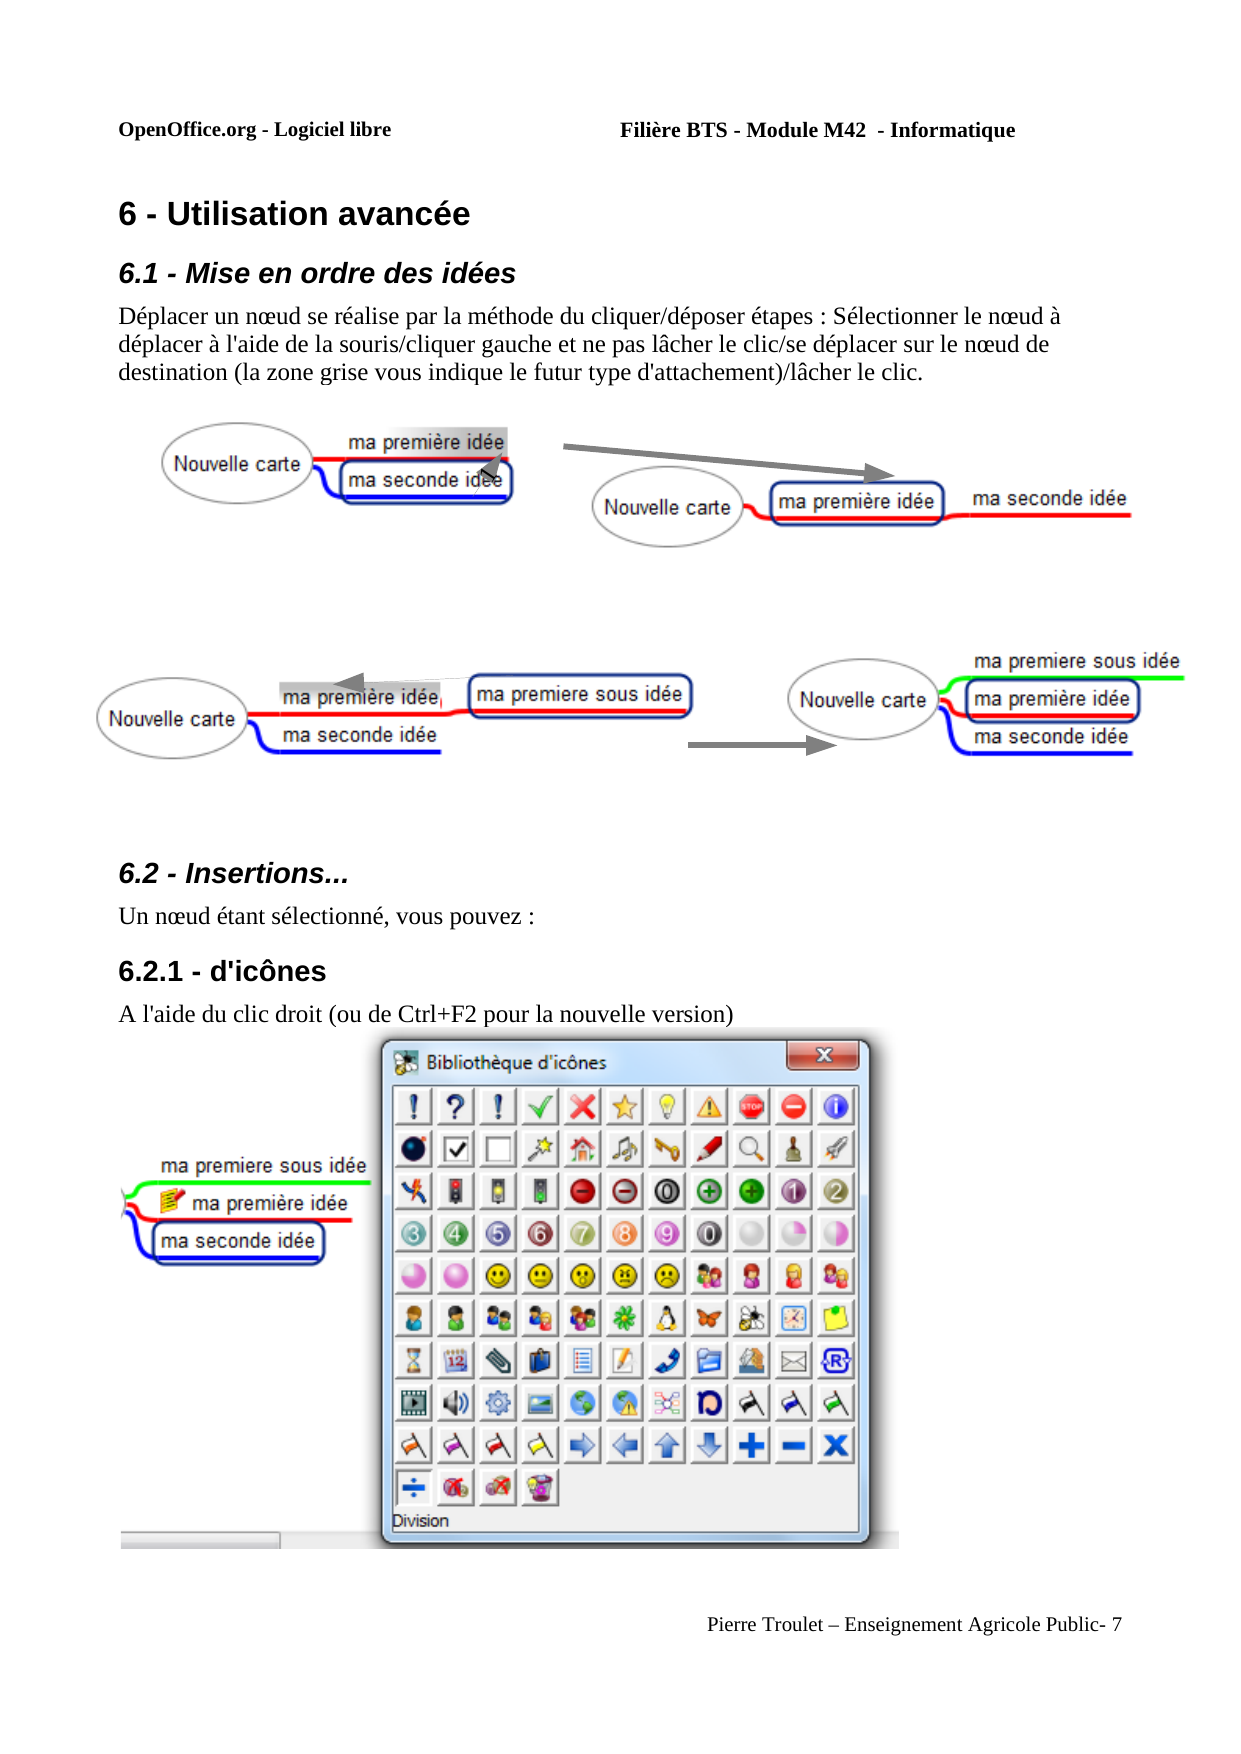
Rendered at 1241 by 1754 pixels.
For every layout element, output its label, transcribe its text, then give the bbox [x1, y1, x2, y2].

text A l'aide du clic droit (ou de Ctrl+F2 pour la nouvelle version) [118, 1000, 1122, 1028]
picture [31, 621, 736, 805]
picture [758, 632, 1215, 797]
picture [120, 1027, 899, 1549]
subtitle Insertions... [118, 857, 1122, 890]
subtitle Mise en ordre des idées [118, 257, 1122, 290]
picture [110, 385, 544, 597]
text Un nœud étant sélectionné, vous pouvez : [118, 902, 1122, 930]
subtitle d'icônes [118, 955, 1122, 988]
picture [553, 402, 1190, 601]
subtitle Utilisation avancée [118, 195, 1122, 232]
text Déplacer un nœud se réalise par la méthode du cliquer/déposer étapes : Sélectionner le nœud à déplacer à l'aide de la souris/cliquer gauche et ne pas lâcher le clic/se déplacer sur le nœud de destination (la zone grise vous indique le futur type d'attachement)/lâcher le clic. [118, 302, 1122, 386]
